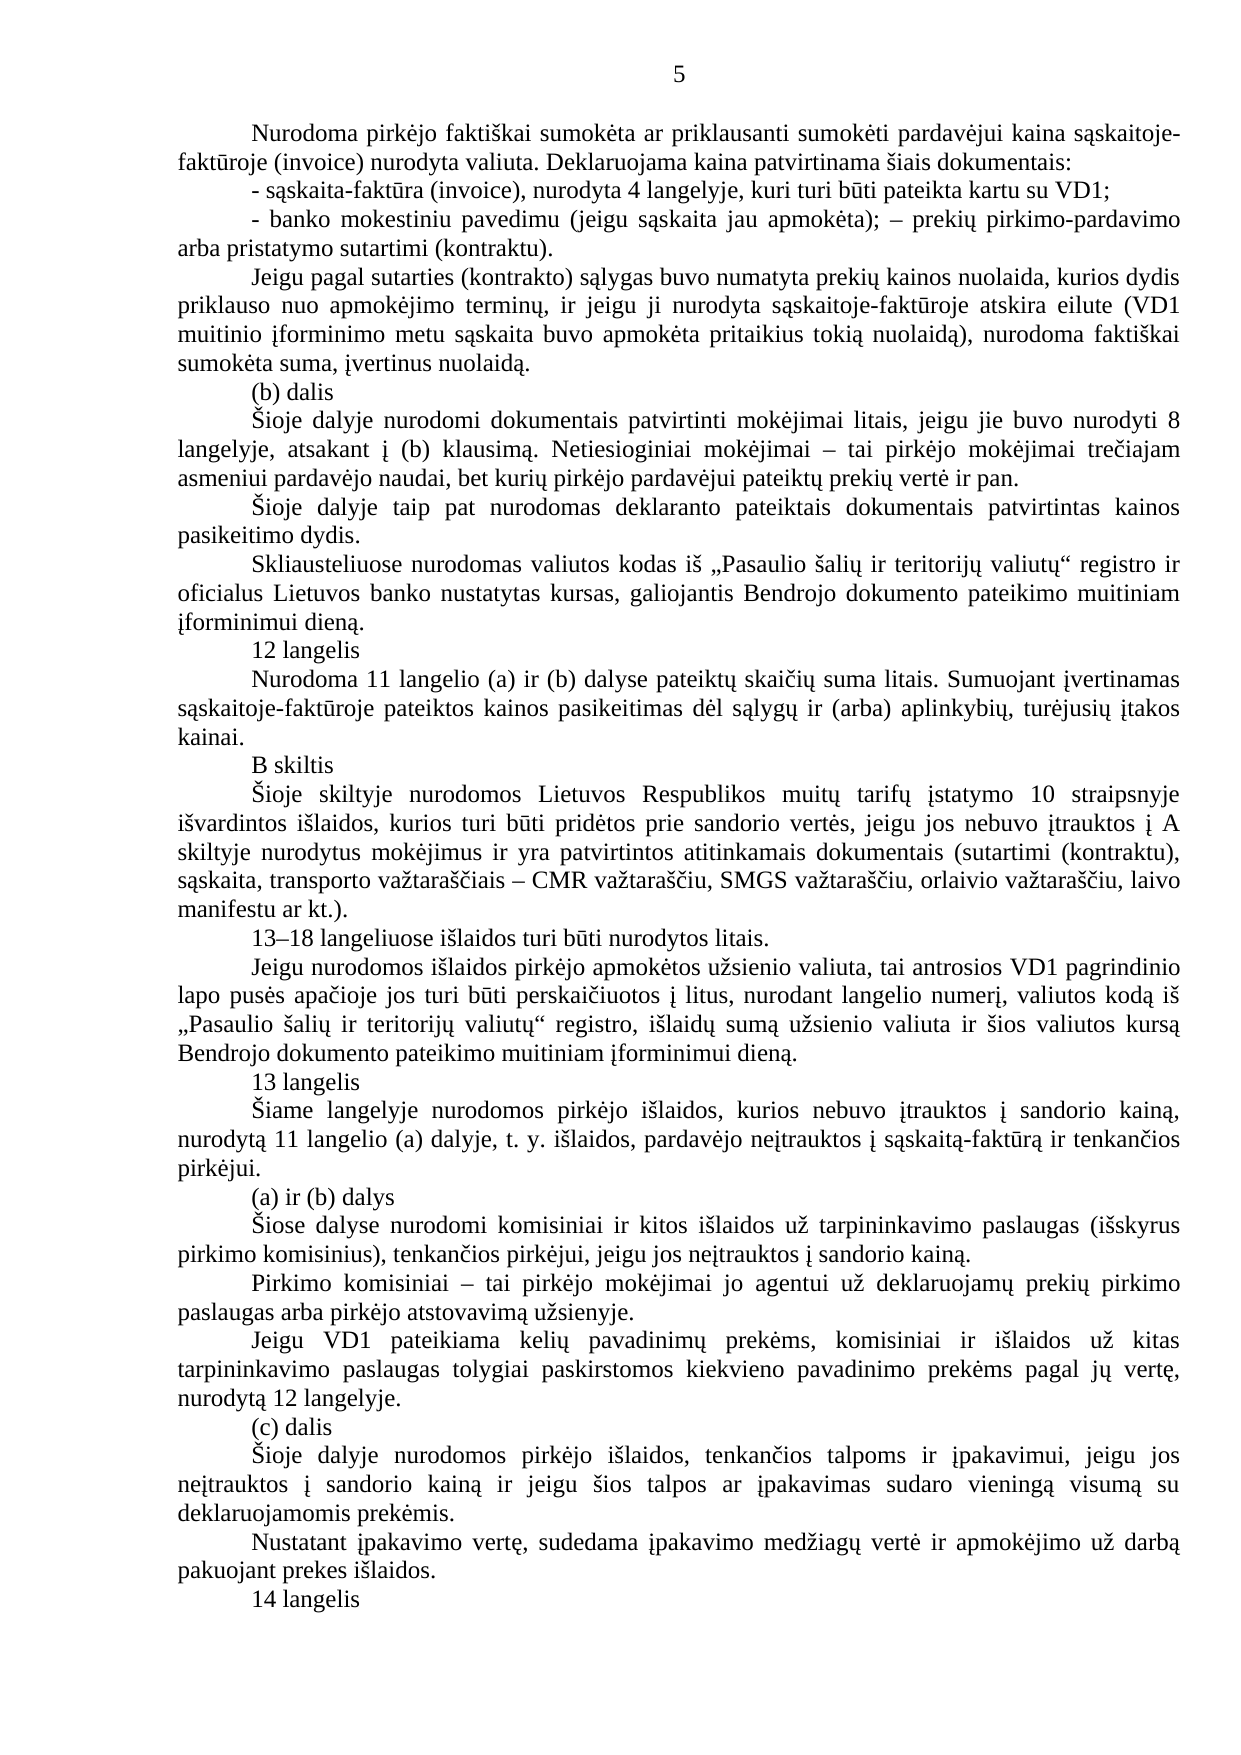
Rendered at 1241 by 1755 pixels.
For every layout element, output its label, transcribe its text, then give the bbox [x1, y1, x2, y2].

text Skliausteliuose nurodomas valiutos kodas iš „Pasaulio šalių ir teritorijų valiutų“ registro ir oficialus Lietuvos banko nustatytas kursas, galiojantis Bendrojo dokumento pateikimo muitiniam įforminimui dieną. [177, 549, 1181, 636]
text Jeigu pagal sutarties (kontrakto) sąlygas buvo numatyta prekių kainos nuolaida, kurios dydis priklauso nuo apmokėjimo terminų, ir jeigu ji nurodyta sąskaitoje-faktūroje atskira eilute (VD1 muitinio įforminimo metu sąskaita buvo apmokėta pritaikius tokią nuolaidą), nurodoma faktiškai sumokėta suma, įvertinus nuolaidą. [177, 262, 1181, 377]
text Nustatant įpakavimo vertę, sudedama įpakavimo medžiagų vertė ir apmokėjimo už darbą pakuojant prekes išlaidos. [177, 1527, 1181, 1584]
text (c) dalis [177, 1412, 1181, 1441]
text Pirkimo komisiniai – tai pirkėjo mokėjimai jo agentui už deklaruojamų prekių pirkimo paslaugas arba pirkėjo atstovavimą užsienyje. [177, 1268, 1181, 1326]
text Nurodoma pirkėjo faktiškai sumokėta ar priklausanti sumokėti pardavėjui kaina sąskaitoje-faktūroje (invoice) nurodyta valiuta. Deklaruojama kaina patvirtinama šiais dokumentais: [177, 118, 1181, 176]
text Šioje dalyje nurodomi dokumentais patvirtinti mokėjimai litais, jeigu jie buvo nurodyti 8 langelyje, atsakant į (b) klausimą. Netiesioginiai mokėjimai – tai pirkėjo mokėjimai trečiajam asmeniui pardavėjo naudai, bet kurių pirkėjo pardavėjui pateiktų prekių vertė ir pan. [177, 406, 1181, 492]
text - banko mokestiniu pavedimu (jeigu sąskaita jau apmokėta); – prekių pirkimo-pardavimo arba pristatymo sutartimi (kontraktu). [177, 204, 1181, 262]
text 13–18 langeliuose išlaidos turi būti nurodytos litais. [177, 923, 1181, 952]
text Jeigu VD1 pateikiama kelių pavadinimų prekėms, komisiniai ir išlaidos už kitas tarpininkavimo paslaugas tolygiai paskirstomos kiekvieno pavadinimo prekėms pagal jų vertę, nurodytą 12 langelyje. [177, 1326, 1181, 1412]
text Jeigu nurodomos išlaidos pirkėjo apmokėtos užsienio valiuta, tai antrosios VD1 pagrindinio lapo pusės apačioje jos turi būti perskaičiuotos į litus, nurodant langelio numerį, valiutos kodą iš „Pasaulio šalių ir teritorijų valiutų“ registro, išlaidų sumą užsienio valiuta ir šios valiutos kursą Bendrojo dokumento pateikimo muitiniam įforminimui dieną. [177, 952, 1181, 1067]
text - sąskaita-faktūra (invoice), nurodyta 4 langelyje, kuri turi būti pateikta kartu su VD1; [177, 176, 1181, 204]
text Šiose dalyse nurodomi komisiniai ir kitos išlaidos už tarpininkavimo paslaugas (išskyrus pirkimo komisinius), tenkančios pirkėjui, jeigu jos neįtrauktos į sandorio kainą. [177, 1211, 1181, 1268]
text Šioje dalyje nurodomos pirkėjo išlaidos, tenkančios talpoms ir įpakavimui, jeigu jos neįtrauktos į sandorio kainą ir jeigu šios talpos ar įpakavimas sudaro vieningą visumą su deklaruojamomis prekėmis. [177, 1441, 1181, 1527]
text (a) ir (b) dalys [177, 1182, 1181, 1211]
text Nurodoma 11 langelio (a) ir (b) dalyse pateiktų skaičių suma litais. Sumuojant įvertinamas sąskaitoje-faktūroje pateiktos kainos pasikeitimas dėl sąlygų ir (arba) aplinkybių, turėjusių įtakos kainai. [177, 664, 1181, 751]
text B skiltis [177, 751, 1181, 779]
text 14 langelis [177, 1584, 1181, 1613]
text 13 langelis [177, 1067, 1181, 1096]
text Šioje dalyje taip pat nurodomas deklaranto pateiktais dokumentais patvirtintas kainos pasikeitimo dydis. [177, 492, 1181, 549]
text Šiame langelyje nurodomos pirkėjo išlaidos, kurios nebuvo įtrauktos į sandorio kainą, nurodytą 11 langelio (a) dalyje, t. y. išlaidos, pardavėjo neįtrauktos į sąskaitą-faktūrą ir tenkančios pirkėjui. [177, 1096, 1181, 1182]
text (b) dalis [177, 377, 1181, 406]
text Šioje skiltyje nurodomos Lietuvos Respublikos muitų tarifų įstatymo 10 straipsnyje išvardintos išlaidos, kurios turi būti pridėtos prie sandorio vertės, jeigu jos nebuvo įtrauktos į A skiltyje nurodytus mokėjimus ir yra patvirtintos atitinkamais dokumentais (sutartimi (kontraktu), sąskaita, transporto važtaraščiais – CMR važtaraščiu, SMGS važtaraščiu, orlaivio važtaraščiu, laivo manifestu ar kt.). [177, 779, 1181, 923]
text 12 langelis [177, 636, 1181, 664]
